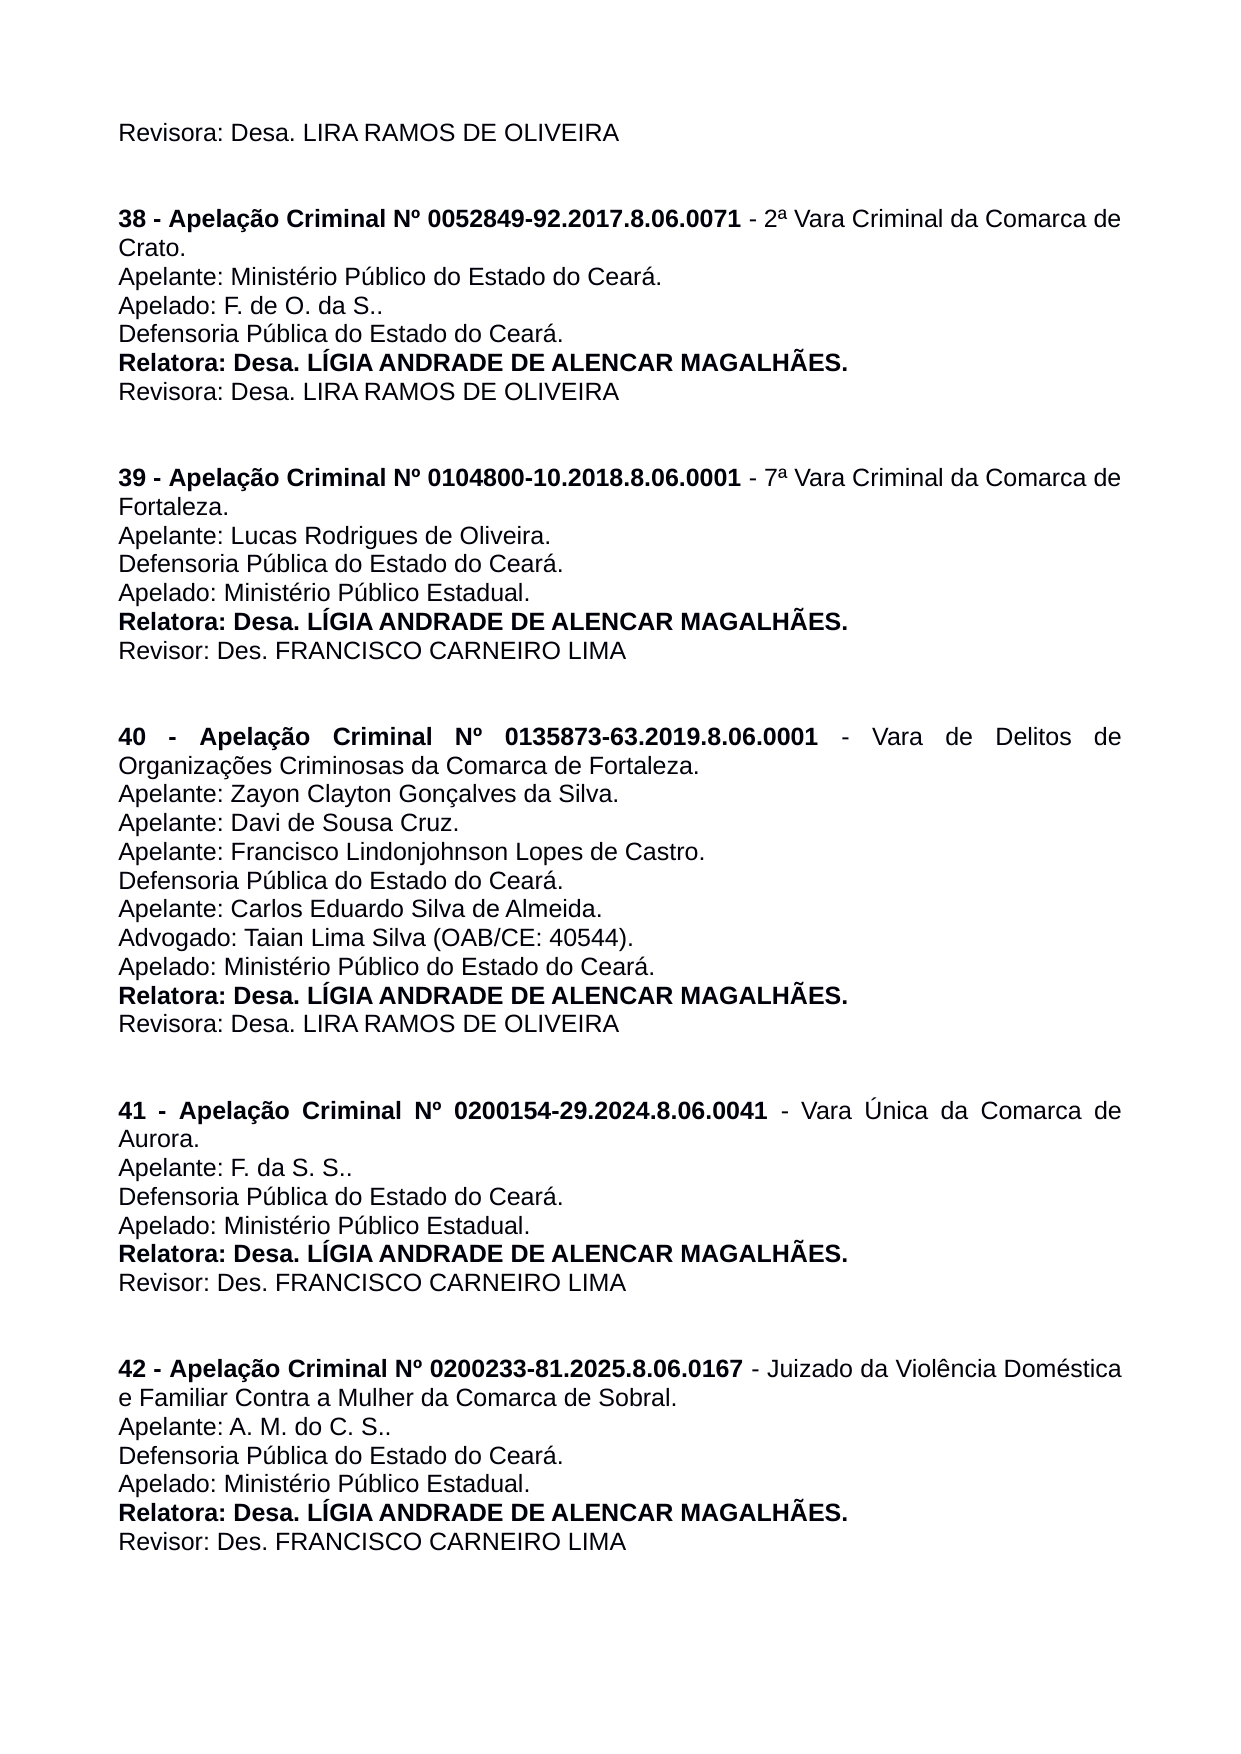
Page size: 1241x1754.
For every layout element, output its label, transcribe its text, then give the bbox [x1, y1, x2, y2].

text Revisor: Des. FRANCISCO CARNEIRO LIMA [118, 636, 1122, 664]
text Apelante: Francisco Lindonjohnson Lopes de Castro. [118, 837, 1122, 866]
text Advogado: Taian Lima Silva (OAB/CE: 40544). [118, 923, 1122, 952]
text Apelante: Davi de Sousa Cruz. [118, 808, 1122, 837]
text Revisor: Des. FRANCISCO CARNEIRO LIMA [118, 1527, 1122, 1556]
text Defensoria Pública do Estado do Ceará. [118, 319, 1122, 348]
text Apelante: Zayon Clayton Gonçalves da Silva. [118, 779, 1122, 808]
text 40 - Apelação Criminal Nº 0135873-63.2019.8.06.0001 - Vara de Delitos de Organizações Criminosas da Comarca de Fortaleza. [118, 722, 1122, 779]
text Relatora: Desa. LÍGIA ANDRADE DE ALENCAR MAGALHÃES. [118, 607, 1122, 636]
text Relatora: Desa. LÍGIA ANDRADE DE ALENCAR MAGALHÃES. [118, 981, 1122, 1009]
text Apelante: Lucas Rodrigues de Oliveira. [118, 521, 1122, 549]
text Apelado: Ministério Público Estadual. [118, 1211, 1122, 1239]
text Defensoria Pública do Estado do Ceará. [118, 1441, 1122, 1469]
text Relatora: Desa. LÍGIA ANDRADE DE ALENCAR MAGALHÃES. [118, 1239, 1122, 1268]
text Revisora: Desa. LIRA RAMOS DE OLIVEIRA [118, 1009, 1122, 1038]
text Revisora: Desa. LIRA RAMOS DE OLIVEIRA [118, 118, 1122, 147]
text Defensoria Pública do Estado do Ceará. [118, 866, 1122, 894]
text 42 - Apelação Criminal Nº 0200233-81.2025.8.06.0167 - Juizado da Violência Doméstica e Familiar Contra a Mulher da Comarca de Sobral. [118, 1354, 1122, 1412]
text Apelado: Ministério Público do Estado do Ceará. [118, 952, 1122, 981]
text Apelante: Carlos Eduardo Silva de Almeida. [118, 894, 1122, 923]
text 41 - Apelação Criminal Nº 0200154-29.2024.8.06.0041 - Vara Única da Comarca de Aurora. [118, 1096, 1122, 1153]
text Defensoria Pública do Estado do Ceará. [118, 1182, 1122, 1211]
text Apelante: F. da S. S.. [118, 1153, 1122, 1182]
text Relatora: Desa. LÍGIA ANDRADE DE ALENCAR MAGALHÃES. [118, 1498, 1122, 1527]
text 38 - Apelação Criminal Nº 0052849-92.2017.8.06.0071 - 2ª Vara Criminal da Comarca de Crato. [118, 204, 1122, 262]
text Apelado: F. de O. da S.. [118, 291, 1122, 319]
text Apelante: A. M. do C. S.. [118, 1412, 1122, 1441]
text 39 - Apelação Criminal Nº 0104800-10.2018.8.06.0001 - 7ª Vara Criminal da Comarca de Fortaleza. [118, 463, 1122, 521]
text Defensoria Pública do Estado do Ceará. [118, 549, 1122, 578]
text Apelante: Ministério Público do Estado do Ceará. [118, 262, 1122, 291]
text Apelado: Ministério Público Estadual. [118, 1469, 1122, 1498]
text Revisor: Des. FRANCISCO CARNEIRO LIMA [118, 1268, 1122, 1297]
text Relatora: Desa. LÍGIA ANDRADE DE ALENCAR MAGALHÃES. [118, 348, 1122, 377]
text Revisora: Desa. LIRA RAMOS DE OLIVEIRA [118, 377, 1122, 406]
text Apelado: Ministério Público Estadual. [118, 578, 1122, 607]
